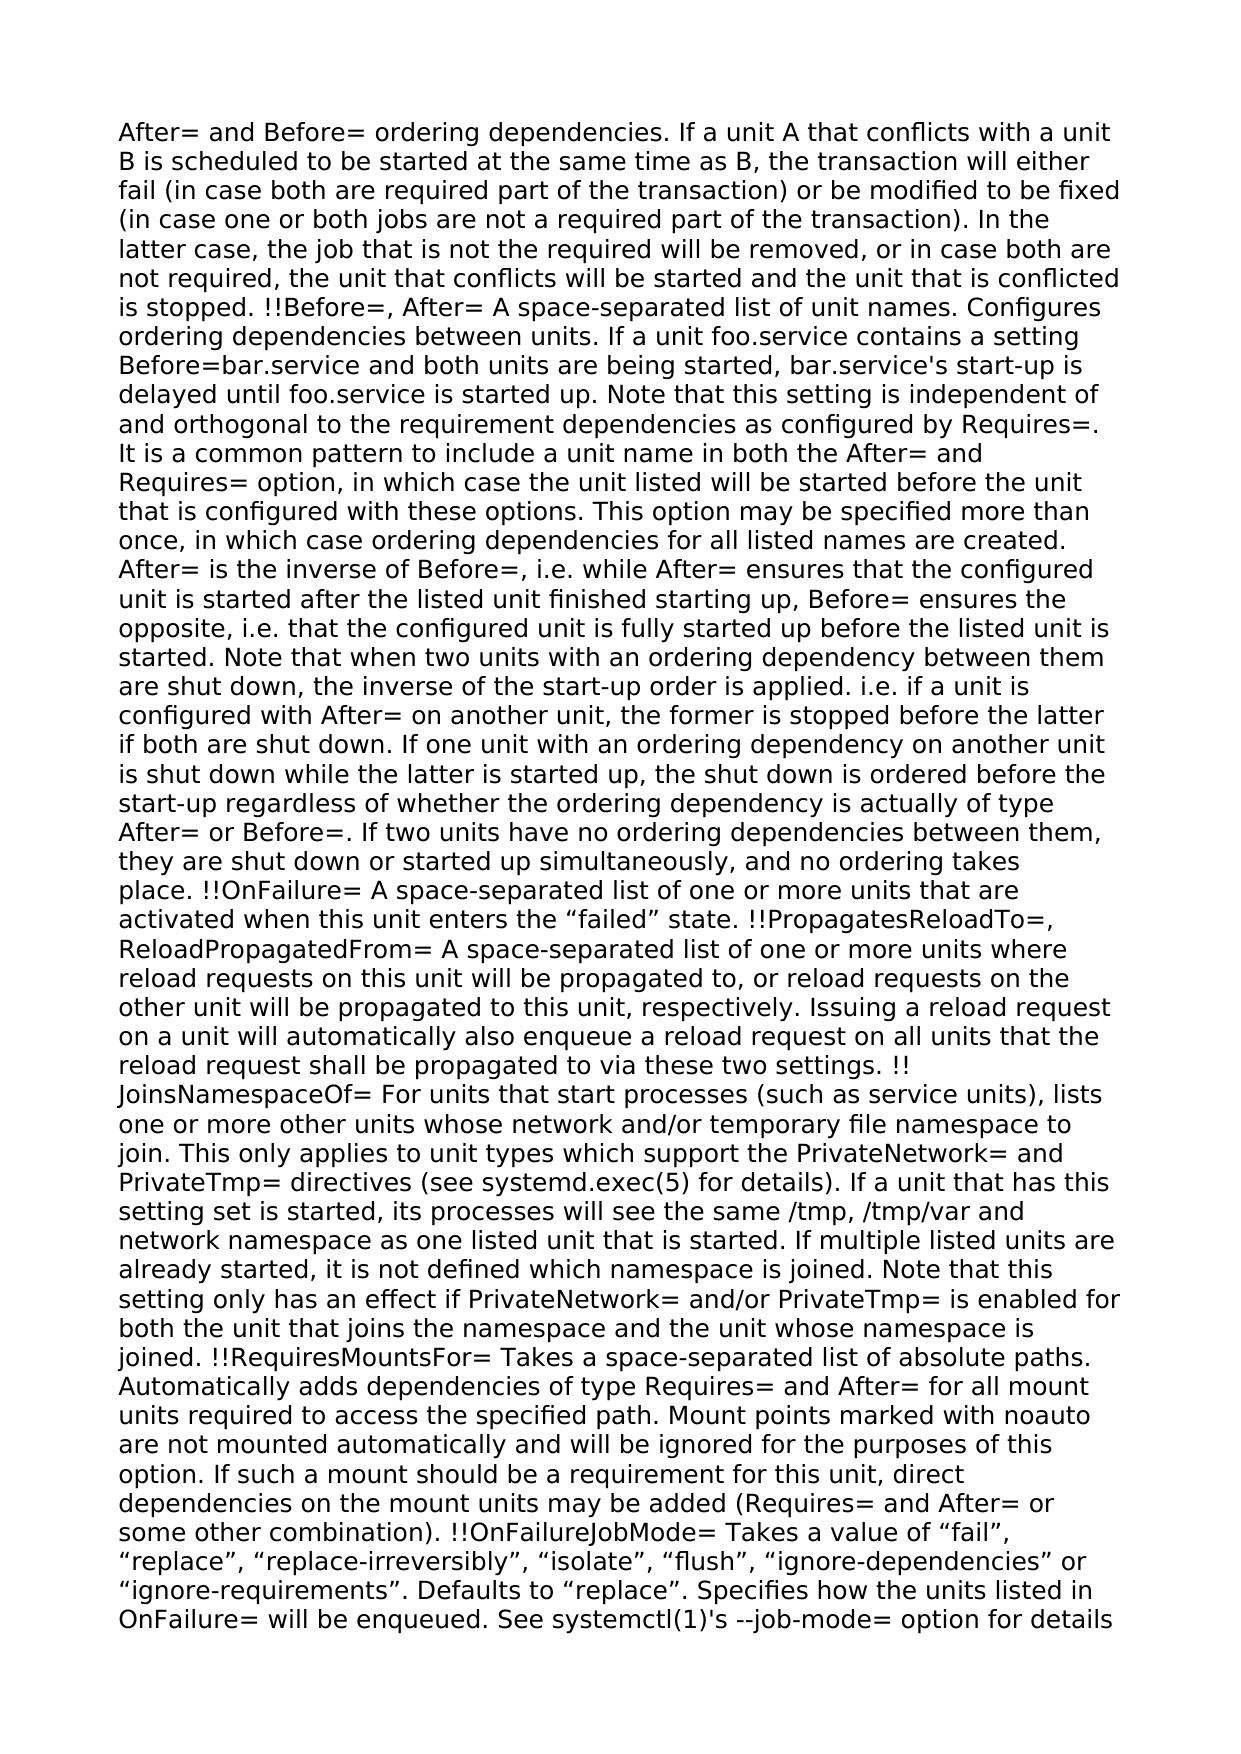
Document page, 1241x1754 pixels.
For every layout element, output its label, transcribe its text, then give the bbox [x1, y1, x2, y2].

text After= and Before= ordering dependencies. If a unit A that conflicts with a unit B is scheduled to be started at the same time as B, the transaction will either fail (in case both are required part of the transaction) or be modified to be fixed (in case one or both jobs are not a required part of the transaction). In the latter case, the job that is not the required will be removed, or in case both are not required, the unit that conflicts will be started and the unit that is conflicted is stopped. !!Before=, After= A space-separated list of unit names. Configures ordering dependencies between units. If a unit foo.service contains a setting Before=bar.service and both units are being started, bar.service's start-up is delayed until foo.service is started up. Note that this setting is independent of and orthogonal to the requirement dependencies as configured by Requires=. It is a common pattern to include a unit name in both the After= and Requires= option, in which case the unit listed will be started before the unit that is configured with these options. This option may be specified more than once, in which case ordering dependencies for all listed names are created. After= is the inverse of Before=, i.e. while After= ensures that the configured unit is started after the listed unit finished starting up, Before= ensures the opposite, i.e. that the configured unit is fully started up before the listed unit is started. Note that when two units with an ordering dependency between them are shut down, the inverse of the start-up order is applied. i.e. if a unit is configured with After= on another unit, the former is stopped before the latter if both are shut down. If one unit with an ordering dependency on another unit is shut down while the latter is started up, the shut down is ordered before the start-up regardless of whether the ordering dependency is actually of type After= or Before=. If two units have no ordering dependencies between them, they are shut down or started up simultaneously, and no ordering takes place. !!OnFailure= A space-separated list of one or more units that are activated when this unit enters the “failed” state. !!PropagatesReloadTo=, ReloadPropagatedFrom= A space-separated list of one or more units where reload requests on this unit will be propagated to, or reload requests on the other unit will be propagated to this unit, respectively. Issuing a reload request on a unit will automatically also enqueue a reload request on all units that the reload request shall be propagated to via these two settings. !!JoinsNamespaceOf= For units that start processes (such as service units), lists one or more other units whose network and/or temporary file namespace to join. This only applies to unit types which support the PrivateNetwork= and PrivateTmp= directives (see systemd.exec(5) for details). If a unit that has this setting set is started, its processes will see the same /tmp, /tmp/var and network namespace as one listed unit that is started. If multiple listed units are already started, it is not defined which namespace is joined. Note that this setting only has an effect if PrivateNetwork= and/or PrivateTmp= is enabled for both the unit that joins the namespace and the unit whose namespace is joined. !!RequiresMountsFor= Takes a space-separated list of absolute paths. Automatically adds dependencies of type Requires= and After= for all mount units required to access the specified path. Mount points marked with noauto are not mounted automatically and will be ignored for the purposes of this option. If such a mount should be a requirement for this unit, direct dependencies on the mount units may be added (Requires= and After= or some other combination). !!OnFailureJobMode= Takes a value of “fail”, “replace”, “replace-irreversibly”, “isolate”, “flush”, “ignore-dependencies” or “ignore-requirements”. Defaults to “replace”. Specifies how the units listed in OnFailure= will be enqueued. See systemctl(1)'s --job-mode= option for details [118, 118, 1122, 1635]
